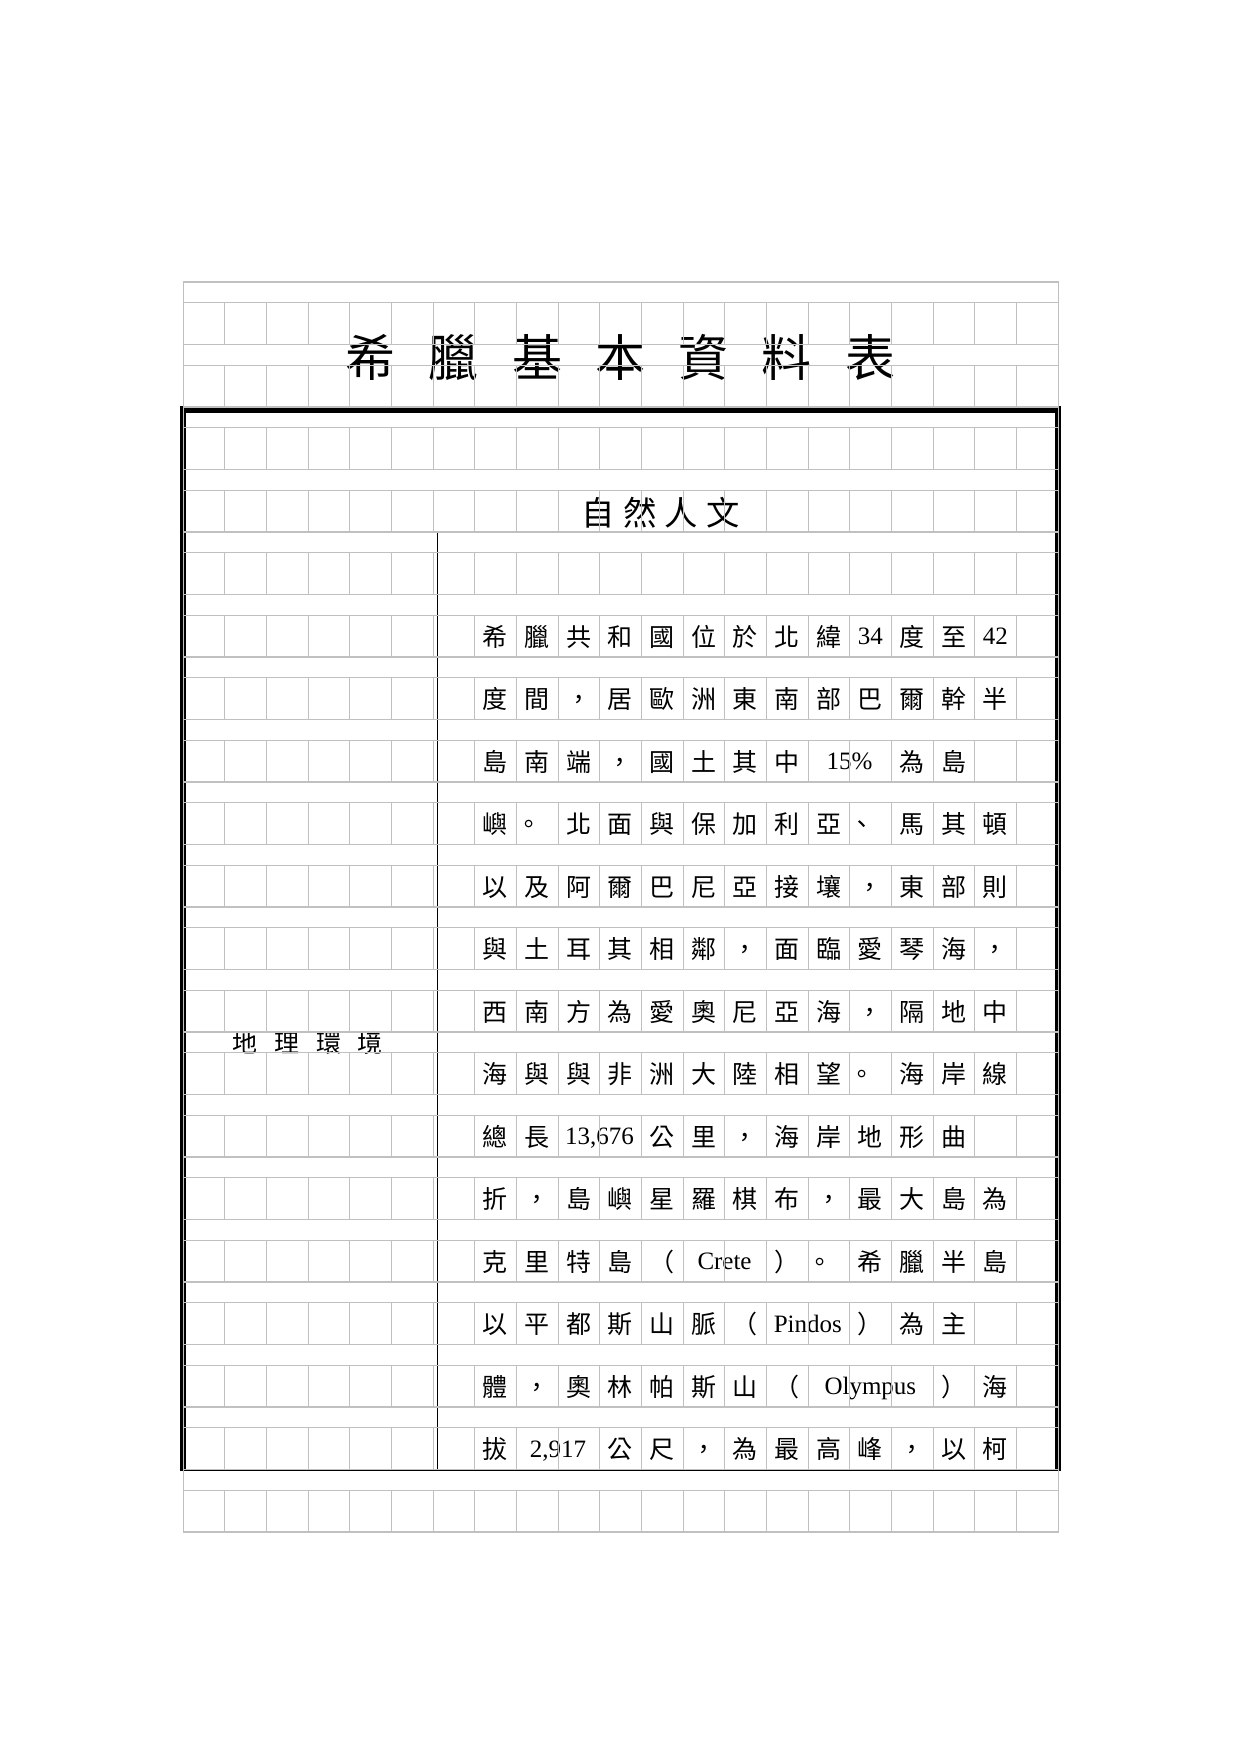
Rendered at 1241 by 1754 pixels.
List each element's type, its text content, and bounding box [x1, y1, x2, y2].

table_header 自然人文 [559, 491, 599, 531]
table_cell 地理環境 [186, 553, 224, 594]
table_cell 地理環境 [267, 1241, 308, 1281]
table_cell 地理環境 [267, 553, 308, 594]
table_cell 地理環境 [225, 1116, 266, 1156]
text 希臘基本資料表 [309, 303, 349, 344]
table_cell 地理環境 [309, 1366, 349, 1406]
table_cell 地理環境 [267, 803, 308, 844]
table_cell 地理環境 [309, 741, 349, 781]
table_cell 地理環境 [392, 1428, 433, 1469]
table_header 自然人文 [725, 428, 766, 469]
table_cell 地理環境 [267, 866, 308, 906]
table_header 自然人文 [684, 428, 724, 469]
table_header 自然人文 [1017, 491, 1055, 531]
table_cell 地理環境 [350, 803, 391, 844]
table_cell 地理環境 [392, 803, 433, 844]
table_header 自然人文 [186, 470, 1055, 490]
table_header 自然人文 [809, 491, 849, 531]
text 希臘基本資料表 [517, 303, 558, 339]
text 希臘基本資料表 [934, 303, 974, 344]
table_cell 地理環境 [186, 1408, 437, 1427]
table_cell 地理環境 [186, 1303, 224, 1344]
table_cell 希臘共和國位於北緯34度至42度間，居歐洲東南部巴爾幹半島南端，國土其中15%為島嶼。北面與保加利亞、馬其頓以及阿爾巴尼亞接壤，東部則與土耳其相鄰，面臨愛琴海，西南方為愛奧尼亞海，隔地中海與與非洲大陸相望。海岸線總長13,676公里，海岸地形曲折，島嶼星羅棋布，最大島為克里特島（Crete）。希臘半島以平都斯山脈（Pindos）為主體，奧林帕斯山（Olympus）海拔2,917公尺，為最高峰，以柯林斯（Corinth）地峽與伯羅奔尼薩（Peloponnese Peninsula）半島相隔。 [438, 970, 1055, 990]
table_cell 地理環境 [350, 1428, 391, 1469]
table_cell 地理環境 [350, 1116, 391, 1156]
table_cell 地理環境 [350, 928, 391, 969]
table_header 自然人文 [892, 491, 933, 531]
table_header 自然人文 [434, 428, 474, 469]
text 希臘基本資料表 [475, 303, 516, 344]
table_cell 地理環境 [350, 991, 391, 1031]
table_cell 地理環境 [245, 1033, 290, 1052]
table_header 自然人文 [850, 428, 891, 469]
table_cell 希臘共和國位於北緯34度至42度間，居歐洲東南部巴爾幹半島南端，國土其中15%為島嶼。北面與保加利亞、馬其頓以及阿爾巴尼亞接壤，東部則與土耳其相鄰，面臨愛琴海，西南方為愛奧尼亞海，隔地中海與與非洲大陸相望。海岸線總長13,676公里，海岸地形曲折，島嶼星羅棋布，最大島為克里特島（Crete）。希臘半島以平都斯山脈（Pindos）為主體，奧林帕斯山（Olympus）海拔2,917公尺，為最高峰，以柯林斯（Corinth）地峽與伯羅奔尼薩（Peloponnese Peninsula）半島相隔。 [438, 908, 1055, 927]
table_header 自然人文 [725, 491, 766, 531]
table_cell 希臘共和國位於北緯34度至42度間，居歐洲東南部巴爾幹半島南端，國土其中15%為島嶼。北面與保加利亞、馬其頓以及阿爾巴尼亞接壤，東部則與土耳其相鄰，面臨愛琴海，西南方為愛奧尼亞海，隔地中海與與非洲大陸相望。海岸線總長13,676公里，海岸地形曲折，島嶼星羅棋布，最大島為克里特島（Crete）。希臘半島以平都斯山脈（Pindos）為主體，奧林帕斯山（Olympus）海拔2,917公尺，為最高峰，以柯林斯（Corinth）地峽與伯羅奔尼薩（Peloponnese Peninsula）半島相隔。 [438, 720, 1055, 740]
table_cell 希臘共和國位於北緯34度至42度間，居歐洲東南部巴爾幹半島南端，國土其中15%為島嶼。北面與保加利亞、馬其頓以及阿爾巴尼亞接壤，東部則與土耳其相鄰，面臨愛琴海，西南方為愛奧尼亞海，隔地中海與與非洲大陸相望。海岸線總長13,676公里，海岸地形曲折，島嶼星羅棋布，最大島為克里特島（Crete）。希臘半島以平都斯山脈（Pindos）為主體，奧林帕斯山（Olympus）海拔2,917公尺，為最高峰，以柯林斯（Corinth）地峽與伯羅奔尼薩（Peloponnese Peninsula）半島相隔。 [438, 1158, 1055, 1177]
text 希臘基本資料表 [350, 366, 391, 406]
table_cell 地理環境 [186, 720, 437, 740]
table_cell 地理環境 [267, 1366, 308, 1406]
text 希臘基本資料表 [184, 366, 224, 406]
table_cell 地理環境 [225, 1178, 266, 1219]
table_header 自然人文 [975, 491, 1016, 531]
table_cell 地理環境 [186, 928, 224, 969]
table_cell 地理環境 [186, 533, 437, 552]
text 希臘基本資料表 [450, 348, 469, 357]
table_cell 地理環境 [267, 741, 308, 781]
table_cell 地理環境 [186, 658, 437, 677]
table_cell 地理環境 [309, 1428, 349, 1469]
table_cell 地理環境 [186, 1033, 243, 1052]
text 希臘基本資料表 [350, 303, 391, 344]
text 希臘基本資料表 [622, 348, 632, 365]
table_cell 希臘共和國位於北緯34度至42度間，居歐洲東南部巴爾幹半島南端，國土其中15%為島嶼。北面與保加利亞、馬其頓以及阿爾巴尼亞接壤，東部則與土耳其相鄰，面臨愛琴海，西南方為愛奧尼亞海，隔地中海與與非洲大陸相望。海岸線總長13,676公里，海岸地形曲折，島嶼星羅棋布，最大島為克里特島（Crete）。希臘半島以平都斯山脈（Pindos）為主體，奧林帕斯山（Olympus）海拔2,917公尺，為最高峰，以柯林斯（Corinth）地峽與伯羅奔尼薩（Peloponnese Peninsula）半島相隔。 [438, 533, 1055, 552]
table_header 自然人文 [392, 428, 433, 469]
text 希臘基本資料表 [559, 366, 599, 406]
table_header 自然人文 [475, 491, 516, 531]
text 希臘基本資料表 [767, 366, 808, 406]
table_cell 地理環境 [392, 1053, 433, 1094]
table_cell 地理環境 [309, 553, 349, 594]
table_cell 地理環境 [309, 991, 349, 1031]
table_cell 地理環境 [186, 991, 224, 1031]
table_header 自然人文 [559, 428, 599, 469]
table_cell 希臘共和國位於北緯34度至42度間，居歐洲東南部巴爾幹半島南端，國土其中15%為島嶼。北面與保加利亞、馬其頓以及阿爾巴尼亞接壤，東部則與土耳其相鄰，面臨愛琴海，西南方為愛奧尼亞海，隔地中海與與非洲大陸相望。海岸線總長13,676公里，海岸地形曲折，島嶼星羅棋布，最大島為克里特島（Crete）。希臘半島以平都斯山脈（Pindos）為主體，奧林帕斯山（Olympus）海拔2,917公尺，為最高峰，以柯林斯（Corinth）地峽與伯羅奔尼薩（Peloponnese Peninsula）半島相隔。 [438, 1033, 1055, 1052]
text 希臘基本資料表 [184, 303, 224, 344]
table_header 自然人文 [934, 428, 974, 469]
table_header 自然人文 [716, 505, 724, 516]
text 希臘基本資料表 [809, 303, 849, 344]
table_cell 地理環境 [350, 678, 391, 719]
text 希臘基本資料表 [642, 303, 683, 344]
table_header 自然人文 [600, 491, 641, 531]
text 希臘基本資料表 [684, 303, 724, 344]
text 希臘基本資料表 [392, 303, 433, 344]
table_header 自然人文 [975, 428, 1016, 469]
table_cell 地理環境 [392, 678, 433, 719]
table_header 自然人文 [392, 491, 433, 531]
table_cell 地理環境 [186, 1220, 437, 1240]
text 希臘基本資料表 [684, 372, 724, 406]
table_cell 地理環境 [186, 1345, 437, 1365]
text 希臘基本資料表 [361, 345, 432, 365]
table_cell 地理環境 [186, 908, 437, 927]
table_cell 地理環境 [392, 928, 433, 969]
table_cell 地理環境 [309, 616, 349, 656]
table_cell 地理環境 [225, 678, 266, 719]
text 希臘基本資料表 [892, 303, 933, 344]
text 希臘基本資料表 [309, 366, 349, 406]
table_cell 地理環境 [267, 1428, 308, 1469]
table_cell 地理環境 [309, 678, 349, 719]
table_header 自然人文 [267, 491, 308, 531]
table_cell 地理環境 [225, 1303, 266, 1344]
text 希臘基本資料表 [475, 366, 516, 406]
text 希臘基本資料表 [184, 283, 1058, 302]
table_cell 地理環境 [392, 1303, 433, 1344]
table_header 自然人文 [434, 491, 474, 531]
table_cell 地理環境 [392, 616, 433, 656]
text 希臘基本資料表 [392, 366, 433, 406]
table_header 自然人文 [350, 491, 391, 531]
table_cell 地理環境 [186, 783, 437, 802]
table_cell 地理環境 [225, 1428, 266, 1469]
table_cell 地理環境 [350, 741, 391, 781]
text 希臘基本資料表 [850, 303, 891, 344]
text 希臘基本資料表 [725, 303, 766, 344]
text 希臘基本資料表 [975, 366, 1016, 406]
table_cell 希臘共和國位於北緯34度至42度間，居歐洲東南部巴爾幹半島南端，國土其中15%為島嶼。北面與保加利亞、馬其頓以及阿爾巴尼亞接壤，東部則與土耳其相鄰，面臨愛琴海，西南方為愛奧尼亞海，隔地中海與與非洲大陸相望。海岸線總長13,676公里，海岸地形曲折，島嶼星羅棋布，最大島為克里特島（Crete）。希臘半島以平都斯山脈（Pindos）為主體，奧林帕斯山（Olympus）海拔2,917公尺，為最高峰，以柯林斯（Corinth）地峽與伯羅奔尼薩（Peloponnese Peninsula）半島相隔。 [438, 845, 1055, 865]
table_header 自然人文 [809, 428, 849, 469]
text 希臘基本資料表 [608, 348, 618, 365]
table_cell 地理環境 [225, 616, 266, 656]
table_header 自然人文 [225, 428, 266, 469]
table_cell 希臘共和國位於北緯34度至42度間，居歐洲東南部巴爾幹半島南端，國土其中15%為島嶼。北面與保加利亞、馬其頓以及阿爾巴尼亞接壤，東部則與土耳其相鄰，面臨愛琴海，西南方為愛奧尼亞海，隔地中海與與非洲大陸相望。海岸線總長13,676公里，海岸地形曲折，島嶼星羅棋布，最大島為克里特島（Crete）。希臘半島以平都斯山脈（Pindos）為主體，奧林帕斯山（Olympus）海拔2,917公尺，為最高峰，以柯林斯（Corinth）地峽與伯羅奔尼薩（Peloponnese Peninsula）半島相隔。 [438, 1408, 1055, 1427]
table_header 自然人文 [186, 491, 224, 531]
table_cell 地理環境 [267, 928, 308, 969]
table_cell 地理環境 [292, 1033, 437, 1052]
table_cell 地理環境 [267, 1116, 308, 1156]
table_cell 地理環境 [309, 1241, 349, 1281]
table_cell 地理環境 [186, 1158, 437, 1177]
text 希臘基本資料表 [434, 303, 474, 344]
table_cell 地理環境 [309, 1178, 349, 1219]
text 希臘基本資料表 [225, 303, 266, 344]
text 希臘基本資料表 [809, 366, 849, 406]
table_cell 地理環境 [267, 1053, 308, 1094]
table_cell 地理環境 [392, 1178, 433, 1219]
table_cell 地理環境 [186, 866, 224, 906]
text 希臘基本資料表 [850, 366, 891, 406]
table_header 自然人文 [225, 491, 266, 531]
text 希臘基本資料表 [892, 366, 933, 406]
text 希臘基本資料表 [872, 345, 1058, 365]
table_cell 地理環境 [186, 1178, 224, 1219]
table_cell 地理環境 [186, 1428, 224, 1469]
text 希臘基本資料表 [1017, 303, 1058, 344]
text 希臘基本資料表 [434, 366, 474, 406]
table_header 自然人文 [1017, 428, 1055, 469]
table_cell 希臘共和國位於北緯34度至42度間，居歐洲東南部巴爾幹半島南端，國土其中15%為島嶼。北面與保加利亞、馬其頓以及阿爾巴尼亞接壤，東部則與土耳其相鄰，面臨愛琴海，西南方為愛奧尼亞海，隔地中海與與非洲大陸相望。海岸線總長13,676公里，海岸地形曲折，島嶼星羅棋布，最大島為克里特島（Crete）。希臘半島以平都斯山脈（Pindos）為主體，奧林帕斯山（Olympus）海拔2,917公尺，為最高峰，以柯林斯（Corinth）地峽與伯羅奔尼薩（Peloponnese Peninsula）半島相隔。 [438, 595, 1055, 615]
table_cell 地理環境 [309, 866, 349, 906]
table_cell 地理環境 [186, 678, 224, 719]
table_cell 地理環境 [309, 1053, 349, 1094]
table_header 自然人文 [517, 428, 558, 469]
table_cell 希臘共和國位於北緯34度至42度間，居歐洲東南部巴爾幹半島南端，國土其中15%為島嶼。北面與保加利亞、馬其頓以及阿爾巴尼亞接壤，東部則與土耳其相鄰，面臨愛琴海，西南方為愛奧尼亞海，隔地中海與與非洲大陸相望。海岸線總長13,676公里，海岸地形曲折，島嶼星羅棋布，最大島為克里特島（Crete）。希臘半島以平都斯山脈（Pindos）為主體，奧林帕斯山（Olympus）海拔2,917公尺，為最高峰，以柯林斯（Corinth）地峽與伯羅奔尼薩（Peloponnese Peninsula）半島相隔。 [438, 1095, 1055, 1115]
table_cell 地理環境 [350, 1053, 391, 1094]
table_cell 地理環境 [350, 1241, 391, 1281]
table_header 自然人文 [475, 428, 516, 469]
table_cell 地理環境 [186, 1283, 437, 1302]
table_cell 希臘共和國位於北緯34度至42度間，居歐洲東南部巴爾幹半島南端，國土其中15%為島嶼。北面與保加利亞、馬其頓以及阿爾巴尼亞接壤，東部則與土耳其相鄰，面臨愛琴海，西南方為愛奧尼亞海，隔地中海與與非洲大陸相望。海岸線總長13,676公里，海岸地形曲折，島嶼星羅棋布，最大島為克里特島（Crete）。希臘半島以平都斯山脈（Pindos）為主體，奧林帕斯山（Olympus）海拔2,917公尺，為最高峰，以柯林斯（Corinth）地峽與伯羅奔尼薩（Peloponnese Peninsula）半島相隔。 [438, 1283, 1055, 1302]
table_header 自然人文 [186, 428, 224, 469]
table_cell 地理環境 [309, 803, 349, 844]
table_header 自然人文 [517, 491, 558, 531]
text 希臘基本資料表 [517, 366, 558, 406]
table_cell 地理環境 [225, 1366, 266, 1406]
table_cell 地理環境 [186, 616, 224, 656]
text 希臘基本資料表 [626, 345, 771, 365]
table_cell 地理環境 [186, 741, 224, 781]
table_header 自然人文 [767, 428, 808, 469]
table_cell 地理環境 [392, 991, 433, 1031]
table_header 自然人文 [892, 428, 933, 469]
table_cell 地理環境 [267, 678, 308, 719]
table_cell 地理環境 [186, 1095, 437, 1115]
table_cell 地理環境 [392, 866, 433, 906]
table_cell 地理環境 [186, 1241, 224, 1281]
text 希臘基本資料表 [225, 366, 266, 406]
table_cell 地理環境 [186, 845, 437, 865]
table_cell 地理環境 [267, 1178, 308, 1219]
table_cell 地理環境 [186, 1366, 224, 1406]
table_cell 希臘共和國位於北緯34度至42度間，居歐洲東南部巴爾幹半島南端，國土其中15%為島嶼。北面與保加利亞、馬其頓以及阿爾巴尼亞接壤，東部則與土耳其相鄰，面臨愛琴海，西南方為愛奧尼亞海，隔地中海與與非洲大陸相望。海岸線總長13,676公里，海岸地形曲折，島嶼星羅棋布，最大島為克里特島（Crete）。希臘半島以平都斯山脈（Pindos）為主體，奧林帕斯山（Olympus）海拔2,917公尺，為最高峰，以柯林斯（Corinth）地峽與伯羅奔尼薩（Peloponnese Peninsula）半島相隔。 [438, 1220, 1055, 1240]
table_cell 地理環境 [225, 803, 266, 844]
text 希臘基本資料表 [267, 366, 308, 406]
text 希臘基本資料表 [549, 345, 613, 365]
text 希臘基本資料表 [975, 303, 1016, 344]
text 希臘基本資料表 [767, 303, 808, 344]
text 希臘基本資料表 [711, 366, 724, 377]
table_header 自然人文 [642, 491, 683, 531]
table_header 自然人文 [600, 428, 641, 469]
text 希臘基本資料表 [725, 366, 766, 406]
table_header 自然人文 [309, 491, 349, 531]
text 希臘基本資料表 [267, 303, 308, 344]
table_cell 地理環境 [225, 928, 266, 969]
table_header 自然人文 [309, 428, 349, 469]
table_cell 地理環境 [186, 1116, 224, 1156]
table_cell 地理環境 [392, 1366, 433, 1406]
table_cell 地理環境 [225, 866, 266, 906]
table_cell 地理環境 [267, 991, 308, 1031]
table_cell 地理環境 [392, 1241, 433, 1281]
table_cell 地理環境 [350, 1303, 391, 1344]
table_cell 地理環境 [225, 1053, 266, 1094]
table_cell 地理環境 [309, 1116, 349, 1156]
table_cell 地理環境 [186, 1053, 224, 1094]
table_cell 地理環境 [186, 970, 437, 990]
text 希臘基本資料表 [775, 345, 799, 365]
table_header 自然人文 [684, 491, 724, 531]
table_cell 地理環境 [350, 1366, 391, 1406]
text 希臘基本資料表 [1017, 366, 1058, 406]
text 希臘基本資料表 [803, 345, 868, 365]
table_header 自然人文 [350, 428, 391, 469]
table_cell 地理環境 [392, 553, 433, 594]
table_cell 希臘共和國位於北緯34度至42度間，居歐洲東南部巴爾幹半島南端，國土其中15%為島嶼。北面與保加利亞、馬其頓以及阿爾巴尼亞接壤，東部則與土耳其相鄰，面臨愛琴海，西南方為愛奧尼亞海，隔地中海與與非洲大陸相望。海岸線總長13,676公里，海岸地形曲折，島嶼星羅棋布，最大島為克里特島（Crete）。希臘半島以平都斯山脈（Pindos）為主體，奧林帕斯山（Olympus）海拔2,917公尺，為最高峰，以柯林斯（Corinth）地峽與伯羅奔尼薩（Peloponnese Peninsula）半島相隔。 [438, 783, 1055, 802]
table_header 自然人文 [267, 428, 308, 469]
text 希臘基本資料表 [934, 366, 974, 406]
table_cell 地理環境 [309, 928, 349, 969]
table_header 自然人文 [186, 413, 1055, 427]
table_cell 地理環境 [186, 595, 437, 615]
table_header 自然人文 [767, 491, 808, 531]
table_cell 地理環境 [225, 991, 266, 1031]
table_cell 地理環境 [225, 741, 266, 781]
text 希臘基本資料表 [642, 366, 683, 406]
text 希臘基本資料表 [444, 345, 525, 365]
table_cell 地理環境 [392, 741, 433, 781]
table_cell 地理環境 [225, 553, 266, 594]
table_cell 地理環境 [267, 1303, 308, 1344]
table_cell 地理環境 [267, 616, 308, 656]
table_header 自然人文 [642, 428, 683, 469]
text 希臘基本資料表 [559, 303, 599, 344]
table_cell 地理環境 [350, 553, 391, 594]
table_header 自然人文 [934, 491, 974, 531]
table_cell 希臘共和國位於北緯34度至42度間，居歐洲東南部巴爾幹半島南端，國土其中15%為島嶼。北面與保加利亞、馬其頓以及阿爾巴尼亞接壤，東部則與土耳其相鄰，面臨愛琴海，西南方為愛奧尼亞海，隔地中海與與非洲大陸相望。海岸線總長13,676公里，海岸地形曲折，島嶼星羅棋布，最大島為克里特島（Crete）。希臘半島以平都斯山脈（Pindos）為主體，奧林帕斯山（Olympus）海拔2,917公尺，為最高峰，以柯林斯（Corinth）地峽與伯羅奔尼薩（Peloponnese Peninsula）半島相隔。 [438, 1345, 1055, 1365]
text 希臘基本資料表 [184, 345, 365, 365]
table_cell 地理環境 [392, 1116, 433, 1156]
table_cell 地理環境 [309, 1303, 349, 1344]
table_cell 地理環境 [225, 1241, 266, 1281]
text 希臘基本資料表 [600, 366, 641, 406]
table_header 自然人文 [850, 491, 891, 531]
table_cell 地理環境 [350, 616, 391, 656]
table_cell 地理環境 [350, 1178, 391, 1219]
table_cell 希臘共和國位於北緯34度至42度間，居歐洲東南部巴爾幹半島南端，國土其中15%為島嶼。北面與保加利亞、馬其頓以及阿爾巴尼亞接壤，東部則與土耳其相鄰，面臨愛琴海，西南方為愛奧尼亞海，隔地中海與與非洲大陸相望。海岸線總長13,676公里，海岸地形曲折，島嶼星羅棋布，最大島為克里特島（Crete）。希臘半島以平都斯山脈（Pindos）為主體，奧林帕斯山（Olympus）海拔2,917公尺，為最高峰，以柯林斯（Corinth）地峽與伯羅奔尼薩（Peloponnese Peninsula）半島相隔。 [438, 658, 1055, 677]
text 希臘基本資料表 [600, 303, 641, 344]
table_cell 地理環境 [350, 866, 391, 906]
table_cell 地理環境 [186, 803, 224, 844]
